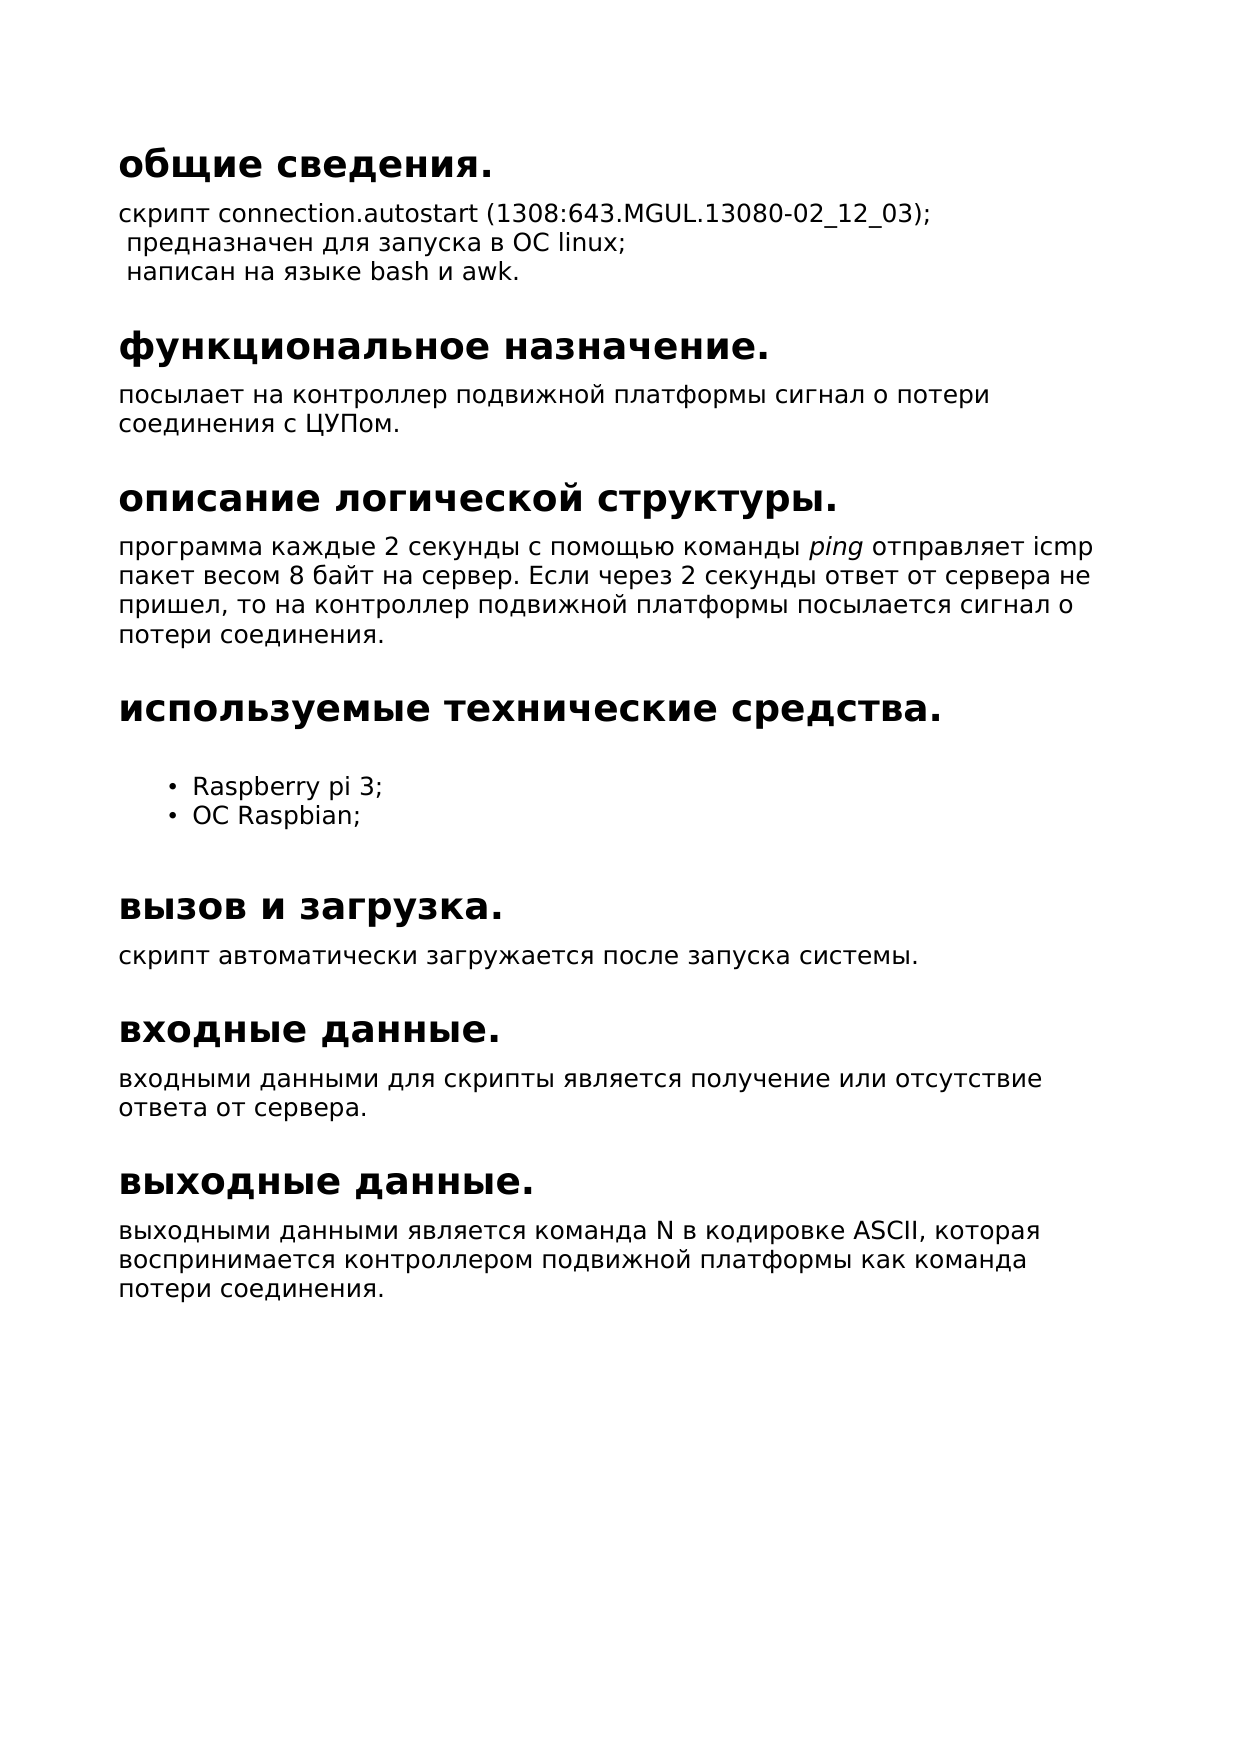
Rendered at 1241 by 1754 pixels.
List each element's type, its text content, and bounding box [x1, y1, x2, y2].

subtitle выходные данные. [118, 1160, 1122, 1203]
list Raspberry pi 3; [177, 772, 1122, 801]
subtitle функциональное назначение. [118, 324, 1122, 368]
text посылает на контроллер подвижной платформы сигнал о потери соединения с ЦУПом. [118, 380, 1122, 439]
text выходными данными является команда N в кодировке ASCII, которая воспринимается контроллером подвижной платформы как команда потери соединения. [118, 1216, 1122, 1303]
subtitle входные данные. [118, 1008, 1122, 1051]
text программа каждые 2 секунды с помощью команды ping отправляет icmp пакет весом 8 байт на сервер. Если через 2 секунды ответ от сервера не пришел, то на контроллер подвижной платформы посылается сигнал о потери соединения. [118, 532, 1122, 649]
subtitle общие сведения. [118, 143, 1122, 187]
text скрипт connection.autostart (1308:643.MGUL.13080-02_12_03); предназначен для запуска в ОС linux; написан на языке bash и awk. [118, 199, 1122, 287]
list ОС Raspbian; [177, 801, 1122, 831]
subtitle вызов и загрузка. [118, 885, 1122, 929]
text скрипт автоматически загружается после запуска системы. [118, 941, 1122, 970]
text входными данными для скрипты является получение или отсутствие ответа от сервера. [118, 1064, 1122, 1122]
subtitle описание логической структуры. [118, 476, 1122, 520]
subtitle используемые технические средства. [118, 687, 1122, 730]
